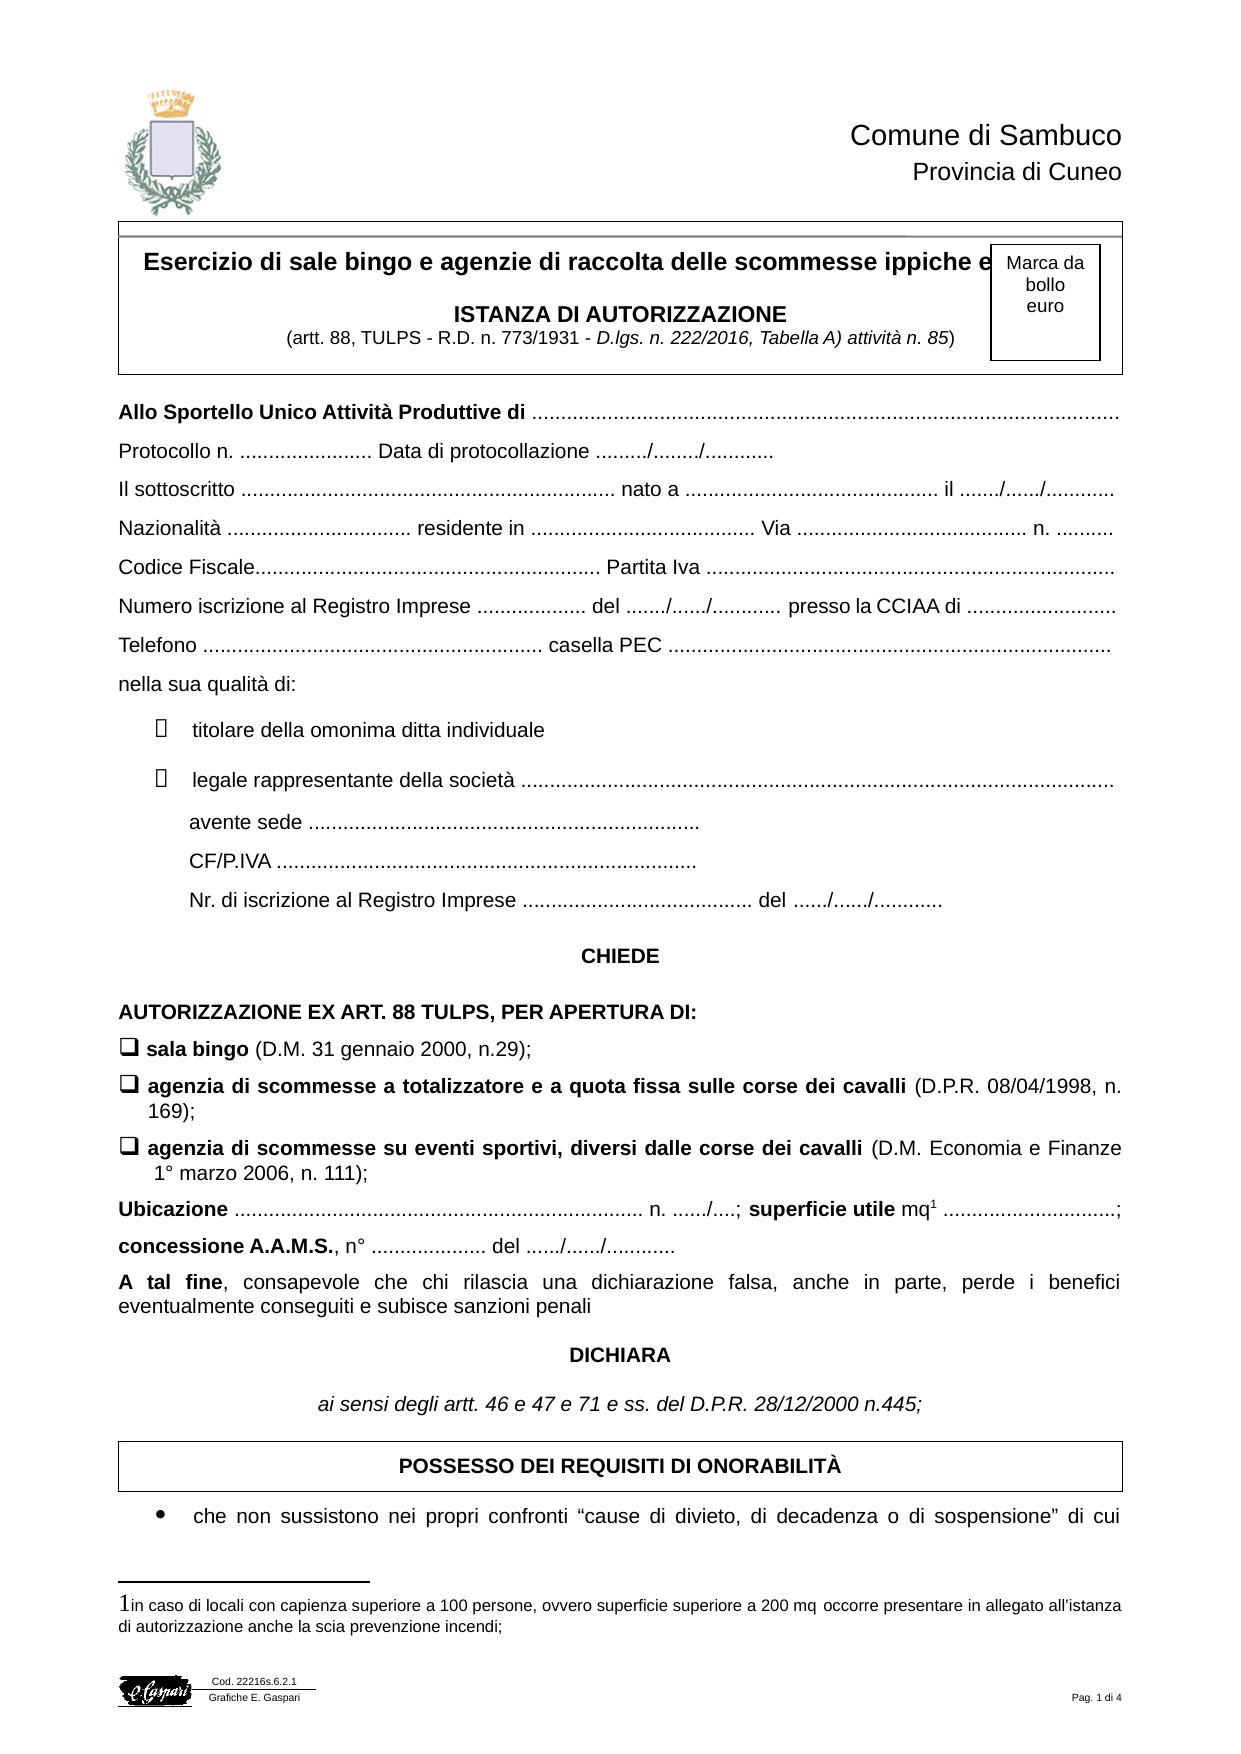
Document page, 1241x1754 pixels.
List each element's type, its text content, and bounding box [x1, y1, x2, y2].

text Nazionalità ................................ residente in ....................................... Via ........................................ n. .......... [118, 516, 1122, 540]
picture [118, 1674, 192, 1706]
text ai sensi degli artt. 46 e 47 e 71 e ss. del D.P.R. 28/12/2000 n.445; [118, 1392, 1122, 1416]
text CF/P.IVA ......................................................................... [189, 849, 1122, 873]
text Telefono ........................................................... casella PEC ............................................................................. [118, 633, 1122, 657]
text Comune di Sambuco [224, 118, 1122, 152]
list che non sussistono nei propri confronti “cause di divieto, di decadenza o di sospensione” di cui [156, 1504, 1122, 1529]
text AUTORIZZAZIONE EX ART. 88 TULPS, PER APERTURA DI: [118, 1000, 1122, 1024]
text Ubicazione ....................................................................... n. ....../....; superficie utile mq ..............................; [118, 1197, 1122, 1221]
text  agenzia di scommesse a totalizzatore e a quota fissa sulle corse dei cavalli (D.P.R. 08/04/1998, n. 169); [118, 1074, 1122, 1123]
text Codice Fiscale............................................................ Partita Iva ....................................................................... [118, 555, 1122, 579]
text Allo Sportello Unico Attività Produttive di [118, 399, 1122, 423]
text A tal fine, consapevole che chi rilascia una dichiarazione falsa, anche in parte, perde i benefici eventualmente conseguiti e subisce sanzioni penali [118, 1270, 1122, 1318]
picture [122, 87, 224, 219]
table_header Esercizio di sale bingo e agenzie di raccolta delle scommesse ippiche e sportive ISTANZA DI AUTORIZZAZIONE (artt. 88, TULPS - R.D. n. 773/1931 - D.lgs. n. 222/2016, Tabella A) attività n. 85) [119, 238, 1122, 373]
text  sala bingo (D.M. 31 gennaio 2000, n.29); [118, 1037, 1122, 1062]
text  legale rappresentante della società ....................................................................................................... [153, 760, 1122, 794]
text  titolare della omonima ditta individuale [153, 710, 1122, 744]
text Numero iscrizione al Registro Imprese ................... del ......./....../............ presso la CCIAA di .......................... [118, 594, 1122, 618]
text Protocollo n. ....................... Data di protocollazione ........./......../............ [118, 438, 1122, 462]
text in caso di locali con capienza superiore a 100 persone, ovvero superficie superiore a 200 mq occorre presentare in allegato all’istanza di autorizzazione anche la scia prevenzione incendi; [118, 1588, 1122, 1636]
text  agenzia di scommesse su eventi sportivi, diversi dalle corse dei cavalli (D.M. Economia e Finanze 1° marzo 2006, n. 111); [118, 1136, 1122, 1184]
text Il sottoscritto ................................................................. nato a ............................................ il ......./....../............ [118, 477, 1122, 501]
text avente sede .................................................................... [189, 810, 1122, 834]
text CHIEDE [118, 944, 1122, 968]
text Nr. di iscrizione al Registro Imprese ........................................ del ....../....../............ [189, 888, 1122, 912]
text Provincia di Cuneo [224, 157, 1122, 185]
text nella sua qualità di: [118, 672, 1122, 696]
table_header POSSESSO DEI REQUISITI DI ONORABILITÀ [119, 1442, 1122, 1491]
table_header [119, 222, 1122, 235]
text DICHIARA [118, 1343, 1122, 1367]
text concessione A.A.M.S., n° .................... del ....../....../............ [118, 1233, 1122, 1257]
